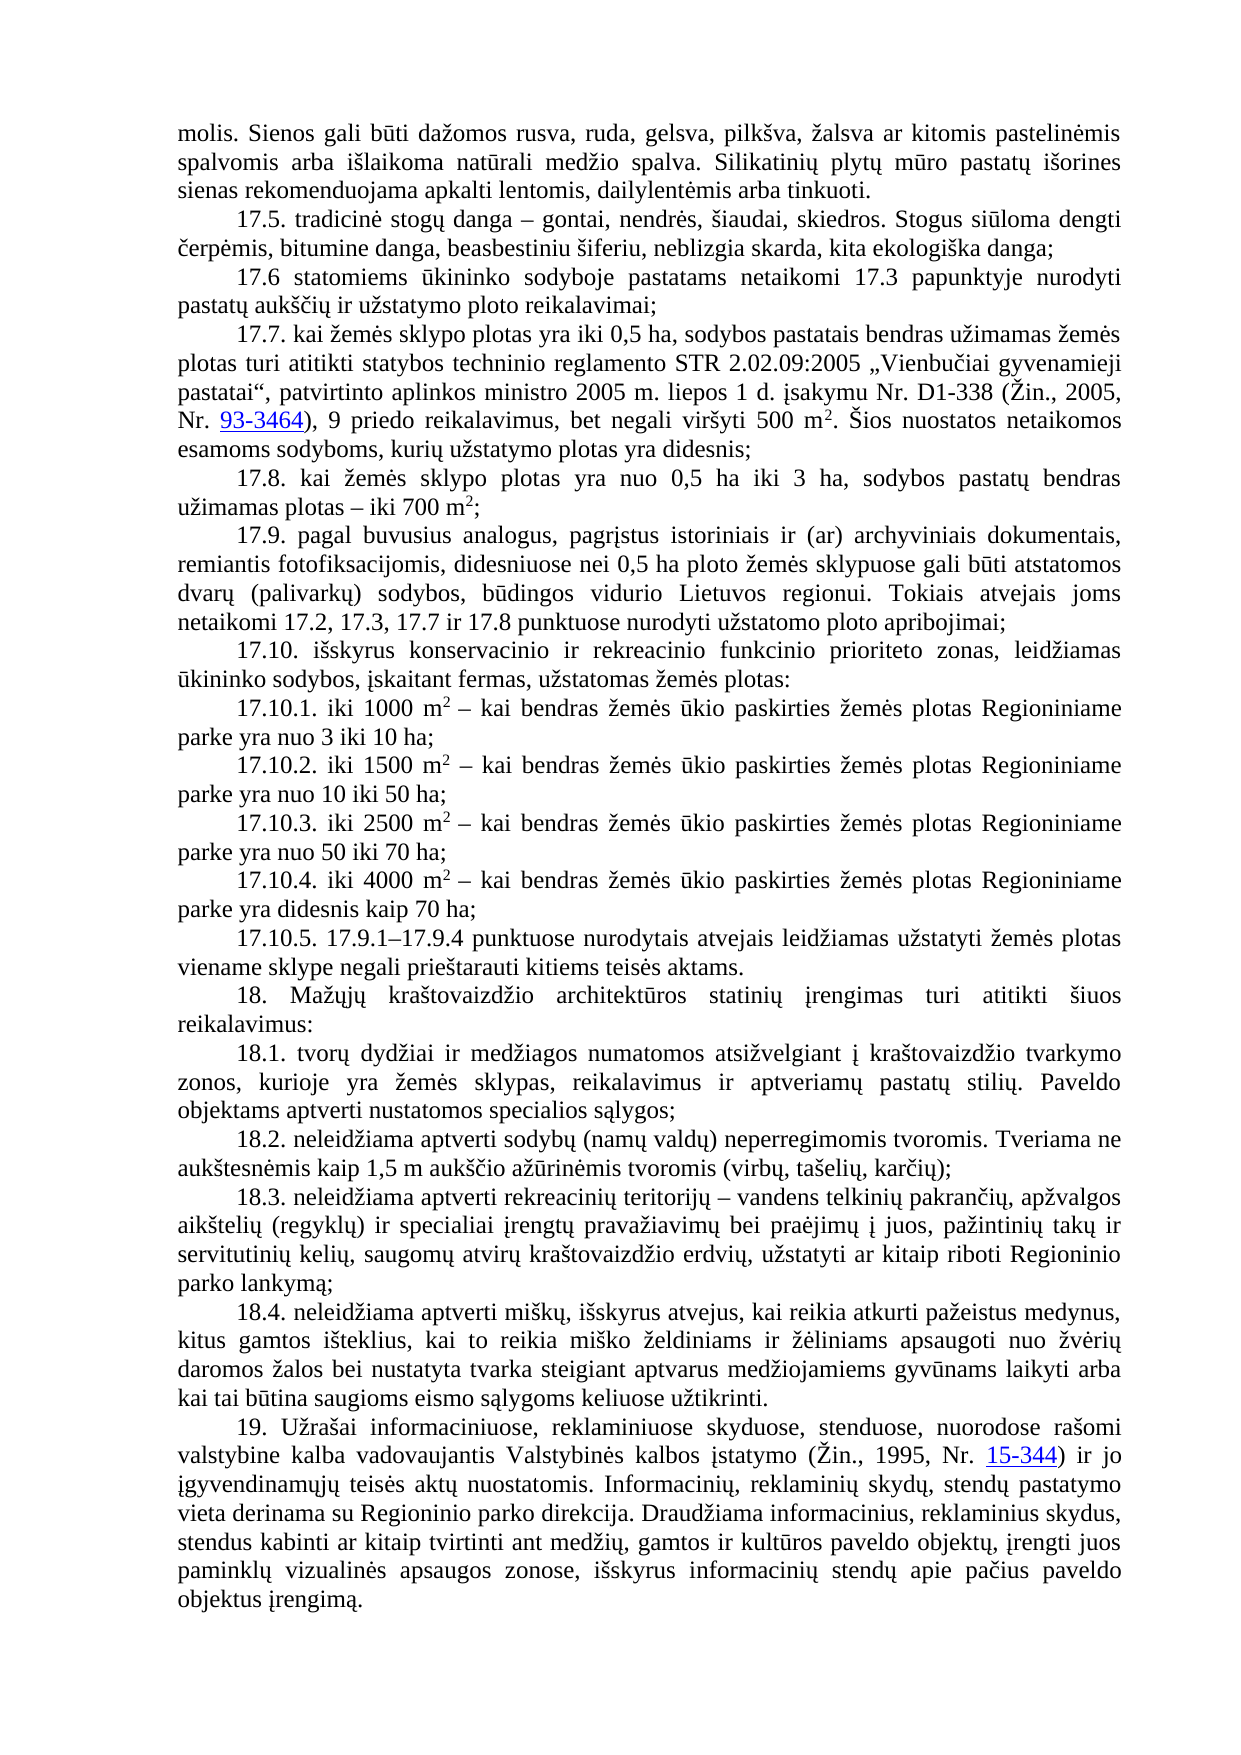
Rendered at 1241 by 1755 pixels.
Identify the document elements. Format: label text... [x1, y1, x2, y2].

text 17.6 statomiems ūkininko sodyboje pastatams netaikomi 17.3 papunktyje nurodyti pastatų aukščių ir užstatymo ploto reikalavimai; [177, 262, 1122, 319]
text 17.10.5. 17.9.1–17.9.4 punktuose nurodytais atvejais leidžiamas užstatyti žemės plotas viename sklype negali prieštarauti kitiems teisės aktams. [177, 923, 1122, 981]
text molis. Sienos gali būti dažomos rusva, ruda, gelsva, pilkšva, žalsva ar kitomis pastelinėmis spalvomis arba išlaikoma natūrali medžio spalva. Silikatinių plytų mūro pastatų išorines sienas rekomenduojama apkalti lentomis, dailylentėmis arba tinkuoti. [177, 118, 1122, 204]
text 17.10.3. iki 2500 m2 – kai bendras žemės ūkio paskirties žemės plotas Regioniniame parke yra nuo 50 iki 70 ha; [177, 808, 1122, 866]
text 18.3. neleidžiama aptverti rekreacinių teritorijų – vandens telkinių pakrančių, apžvalgos aikštelių (regyklų) ir specialiai įrengtų pravažiavimų bei praėjimų į juos, pažintinių takų ir servitutinių kelių, saugomų atvirų kraštovaizdžio erdvių, užstatyti ar kitaip riboti Regioninio parko lankymą; [177, 1182, 1122, 1297]
text 18. Mažųjų kraštovaizdžio architektūros statinių įrengimas turi atitikti šiuos reikalavimus: [177, 981, 1122, 1038]
text 18.4. neleidžiama aptverti miškų, išskyrus atvejus, kai reikia atkurti pažeistus medynus, kitus gamtos išteklius, kai to reikia miško želdiniams ir žėliniams apsaugoti nuo žvėrių daromos žalos bei nustatyta tvarka steigiant aptvarus medžiojamiems gyvūnams laikyti arba kai tai būtina saugioms eismo sąlygoms keliuose užtikrinti. [177, 1297, 1122, 1412]
text 17.9. pagal buvusius analogus, pagrįstus istoriniais ir (ar) archyviniais dokumentais, remiantis fotofiksacijomis, didesniuose nei 0,5 ha ploto žemės sklypuose gali būti atstatomos dvarų (palivarkų) sodybos, būdingos vidurio Lietuvos regionui. Tokiais atvejais joms netaikomi 17.2, 17.3, 17.7 ir 17.8 punktuose nurodyti užstatomo ploto apribojimai; [177, 521, 1122, 636]
text 17.10.1. iki 1000 m2 – kai bendras žemės ūkio paskirties žemės plotas Regioniniame parke yra nuo 3 iki 10 ha; [177, 693, 1122, 751]
text 17.8. kai žemės sklypo plotas yra nuo 0,5 ha iki 3 ha, sodybos pastatų bendras užimamas plotas – iki 700 m2; [177, 463, 1122, 521]
text 17.10. išskyrus konservacinio ir rekreacinio funkcinio prioriteto zonas, leidžiamas ūkininko sodybos, įskaitant fermas, užstatomas žemės plotas: [177, 636, 1122, 693]
text 17.5. tradicinė stogų danga – gontai, nendrės, šiaudai, skiedros. Stogus siūloma dengti čerpėmis, bitumine danga, beasbestiniu šiferiu, neblizgia skarda, kita ekologiška danga; [177, 204, 1122, 262]
text 18.2. neleidžiama aptverti sodybų (namų valdų) neperregimomis tvoromis. Tveriama ne aukštesnėmis kaip 1,5 m aukščio ažūrinėmis tvoromis (virbų, tašelių, karčių); [177, 1124, 1122, 1182]
text 17.10.2. iki 1500 m2 – kai bendras žemės ūkio paskirties žemės plotas Regioniniame parke yra nuo 10 iki 50 ha; [177, 751, 1122, 808]
text 17.7. kai žemės sklypo plotas yra iki 0,5 ha, sodybos pastatais bendras užimamas žemės plotas turi atitikti statybos techninio reglamento STR 2.02.09:2005 „Vienbučiai gyvenamieji pastatai“, patvirtinto aplinkos ministro 2005 m. liepos 1 d. įsakymu Nr. D1-338 (Žin., 2005, Nr. 93-3464), 9 priedo reikalavimus, bet negali viršyti 500 m2. Šios nuostatos netaikomos esamoms sodyboms, kurių užstatymo plotas yra didesnis; [177, 319, 1122, 463]
text 19. Užrašai informaciniuose, reklaminiuose skyduose, stenduose, nuorodose rašomi valstybine kalba vadovaujantis Valstybinės kalbos įstatymo (Žin., 1995, Nr. 15-344) ir jo įgyvendinamųjų teisės aktų nuostatomis. Informacinių, reklaminių skydų, stendų pastatymo vieta derinama su Regioninio parko direkcija. Draudžiama informacinius, reklaminius skydus, stendus kabinti ar kitaip tvirtinti ant medžių, gamtos ir kultūros paveldo objektų, įrengti juos paminklų vizualinės apsaugos zonose, išskyrus informacinių stendų apie pačius paveldo objektus įrengimą. [177, 1412, 1122, 1613]
text 17.10.4. iki 4000 m2 – kai bendras žemės ūkio paskirties žemės plotas Regioniniame parke yra didesnis kaip 70 ha; [177, 866, 1122, 923]
text 18.1. tvorų dydžiai ir medžiagos numatomos atsižvelgiant į kraštovaizdžio tvarkymo zonos, kurioje yra žemės sklypas, reikalavimus ir aptveriamų pastatų stilių. Paveldo objektams aptverti nustatomos specialios sąlygos; [177, 1038, 1122, 1124]
